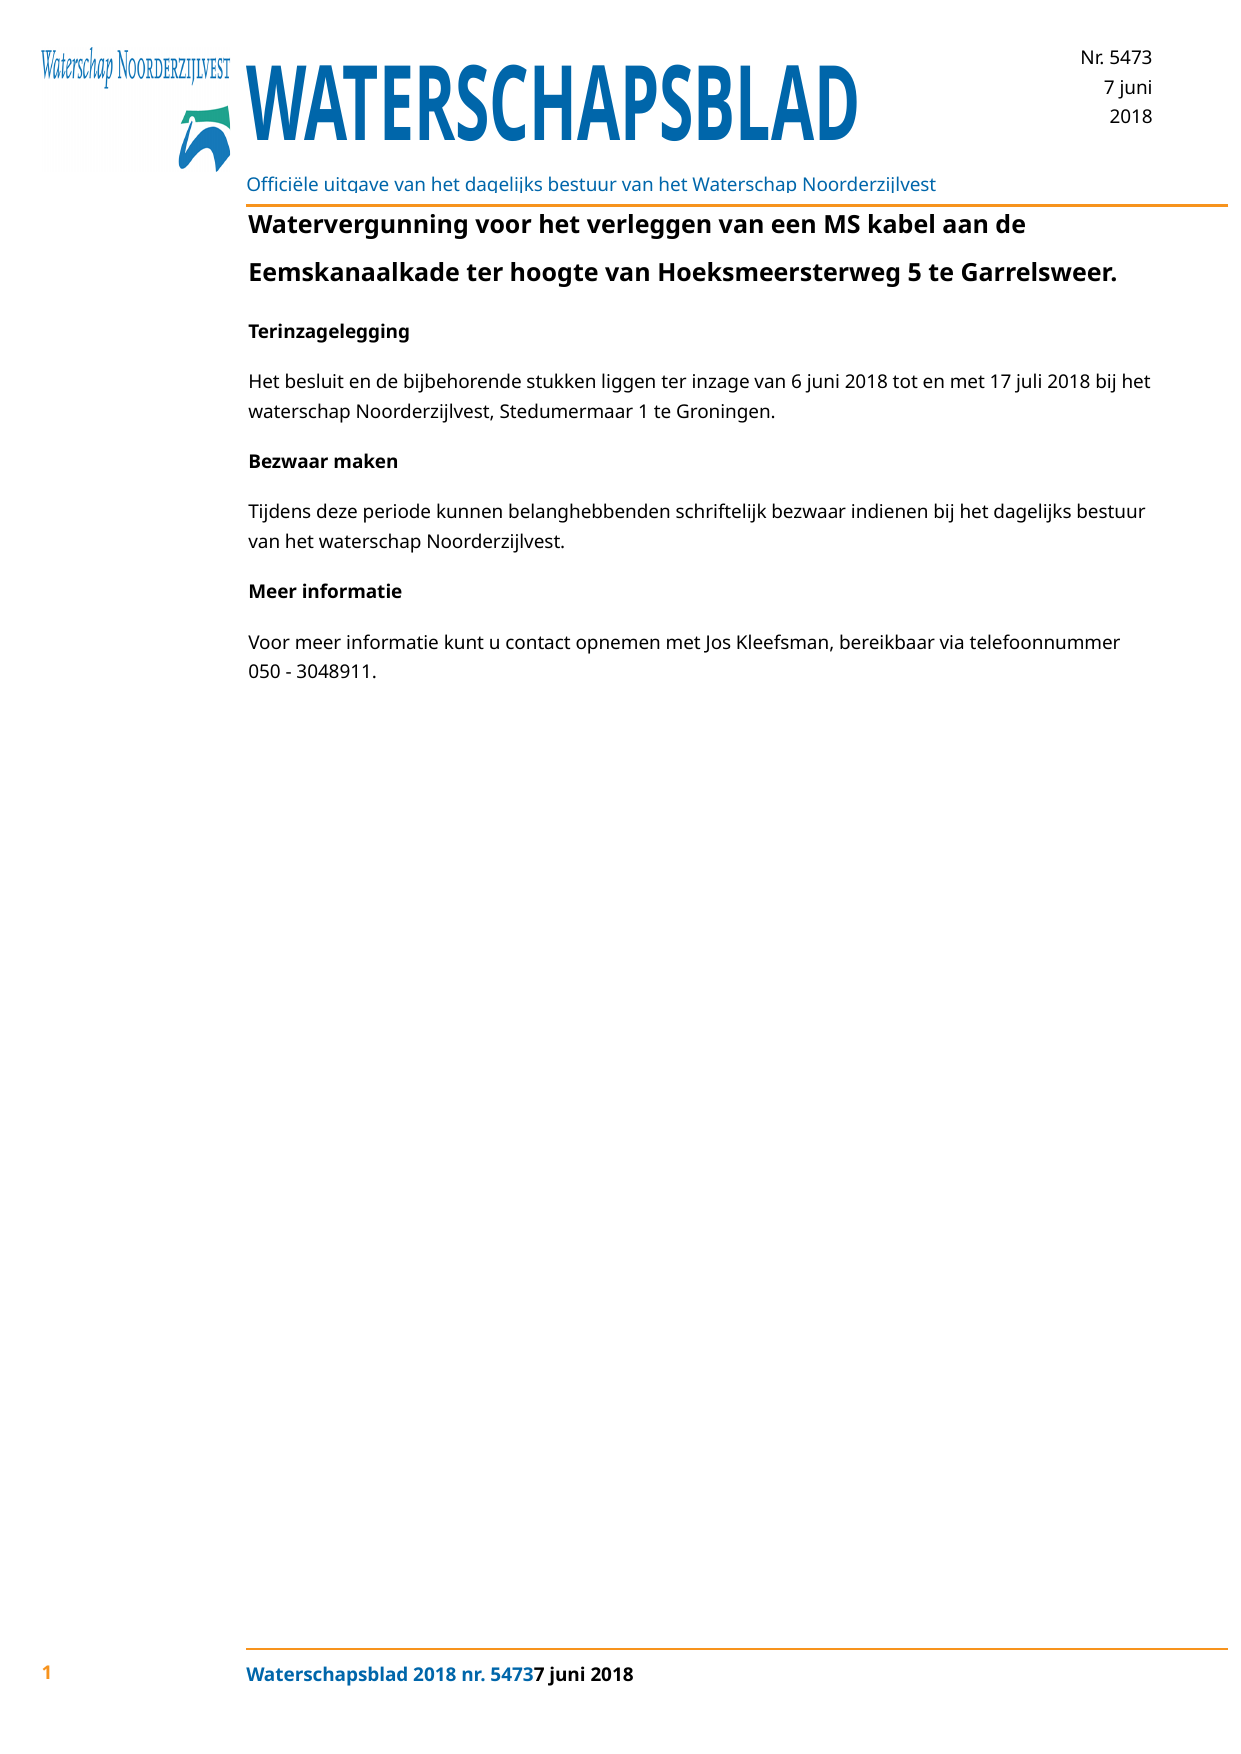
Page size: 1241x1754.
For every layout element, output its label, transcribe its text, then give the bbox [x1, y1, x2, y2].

text Tijdens deze periode kunnen belanghebbenden schriftelijk bezwaar indienen bij het dagelijks bestuur van het waterschap Noorderzijlvest. [248, 499, 1152, 554]
text Voor meer informatie kunt u contact opnemen met Jos Kleefsman, bereikbaar via telefoonnummer 050 - 3048911. [248, 629, 1152, 684]
text Meer informatie [248, 579, 1152, 604]
picture [41, 47, 231, 172]
text Watervergunning voor het verleggen van een MS kabel aan de Eemskanaalkade ter hoogte van Hoeksmeersterweg 5 te Garrelsweer. [248, 207, 1152, 288]
text Terinzagelegging [248, 318, 1152, 344]
text Bezwaar maken [248, 448, 1152, 474]
text Het besluit en de bijbehorende stukken liggen ter inzage van 6 juni 2018 tot en met 17 juli 2018 bij het waterschap Noorderzijlvest, Stedumermaar 1 te Groningen. [248, 368, 1152, 424]
